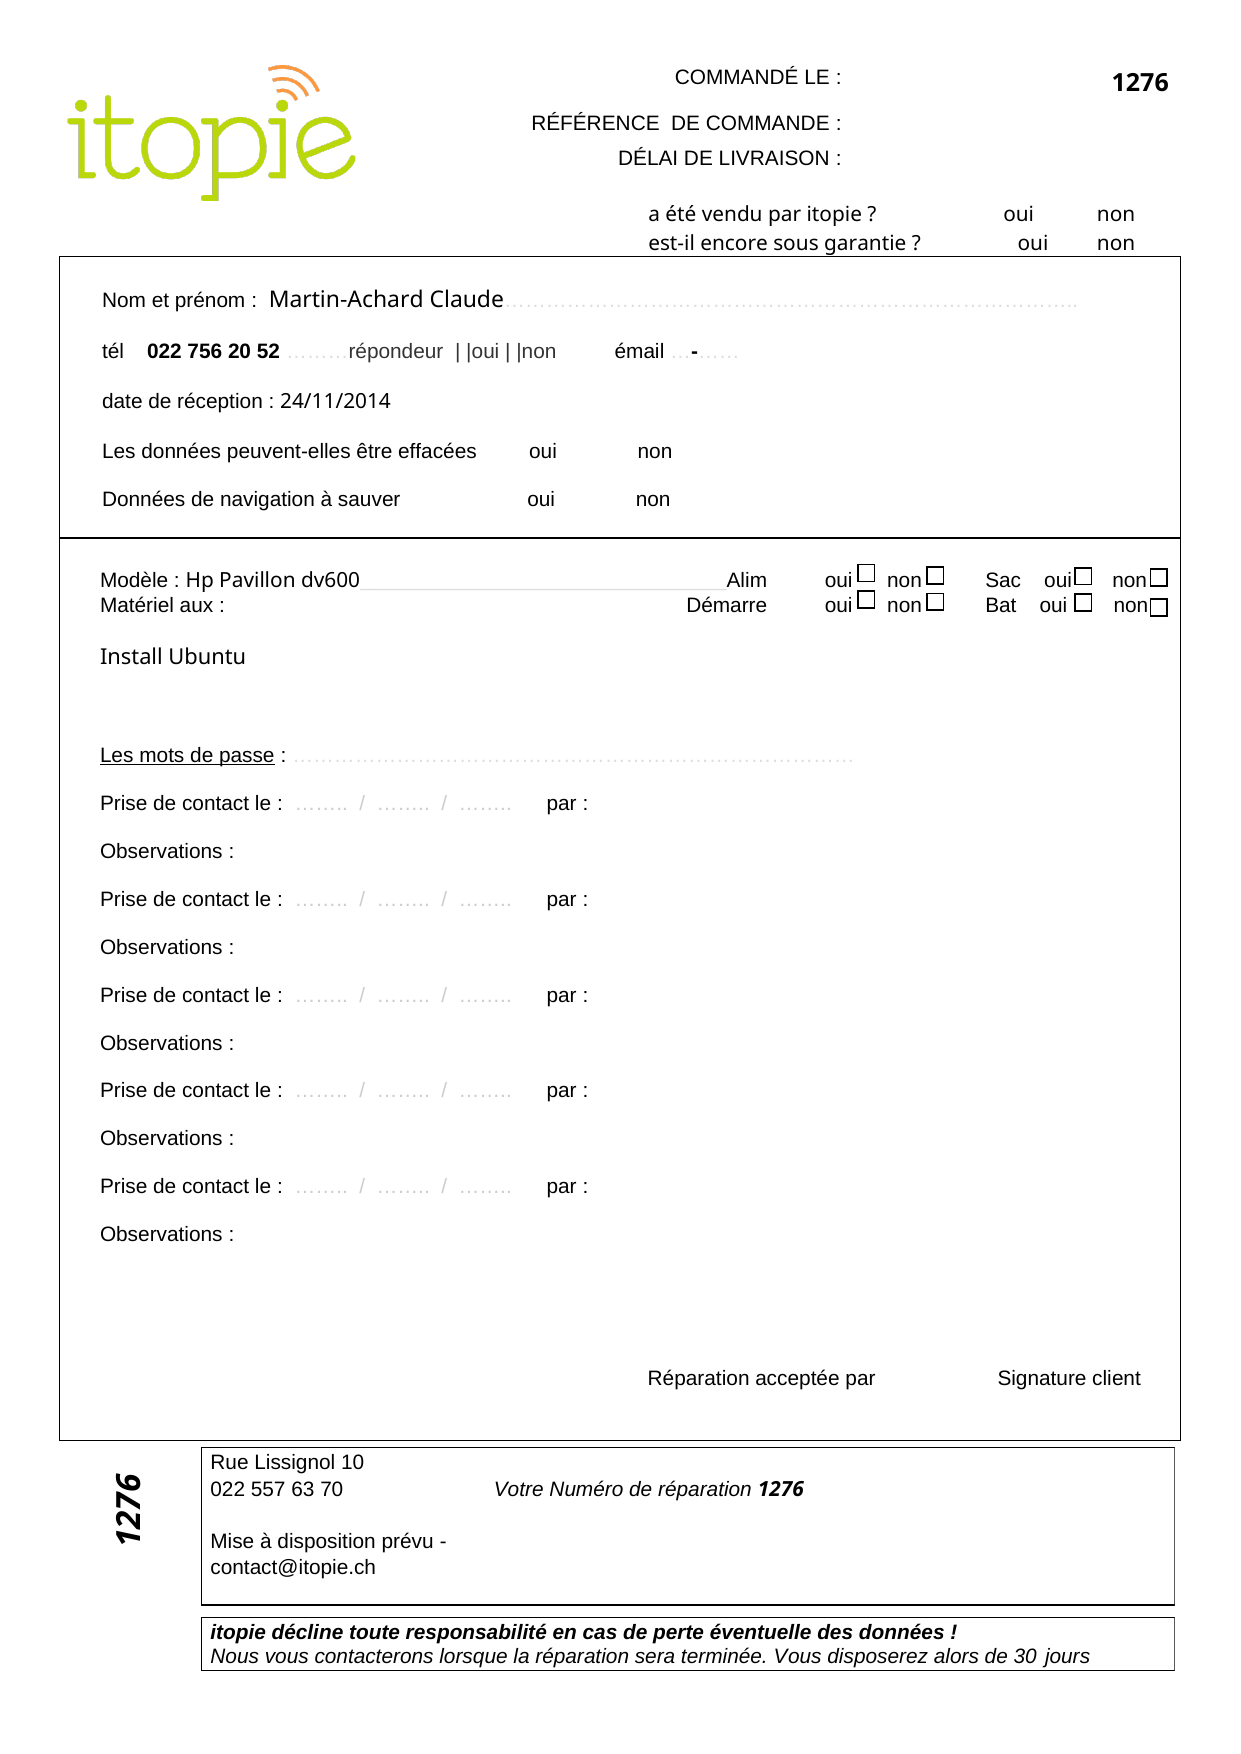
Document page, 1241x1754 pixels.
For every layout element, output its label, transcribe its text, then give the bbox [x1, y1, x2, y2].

text Données de navigation à sauver oui non [60, 484, 1180, 511]
text Observations : [60, 1027, 1180, 1054]
text Observations : [60, 1219, 1180, 1246]
text Install Ubuntu [60, 638, 1180, 671]
table_header 1276 [847, 59, 1180, 104]
text Matériel aux : Démarre oui non Bat oui non [60, 590, 1180, 617]
text a été vendu par itopie ? oui non [59, 199, 1181, 228]
text Réparation acceptée par Signature client [60, 1363, 1180, 1390]
text Prise de contact le : …….. / …….. / …….. par : [60, 1171, 1180, 1198]
picture [67, 65, 356, 201]
text Prise de contact le : …….. / …….. / …….. par : [60, 1075, 1180, 1102]
text Observations : [60, 931, 1180, 958]
text Nom et prénom : Martin-Achard Claude……………………………………………………………………….. [60, 280, 1180, 314]
table_cell DÉLAI DE LIVRAISON : [490, 140, 847, 175]
text est-il encore sous garantie ? oui non [59, 228, 1181, 256]
text Observations : [60, 1123, 1180, 1150]
table_header Rue Lissignol 10 022 557 63 70 Votre Numéro de réparation 1276 Mise à disposition prévu - contact@itopie.ch [195, 1441, 1180, 1611]
text Prise de contact le : …….. / …….. / …….. par : [60, 979, 1180, 1006]
text Modèle : Hp Pavillon dv600 Alim oui non Sac oui non [948, 562, 1180, 590]
text Prise de contact le : …….. / …….. / …….. par : [60, 883, 1180, 911]
text Les données peuvent-elles être effacées oui non [60, 436, 1180, 463]
table_cell itopie décline toute responsabilité en cas de perte éventuelle des données ! Nous vous contacterons lorsque la réparation sera terminée. Vous disposerez alors de 30 jours [195, 1611, 1180, 1677]
text Modèle : Hp Pavillon dv600 Alim oui non Sac oui non [879, 562, 925, 590]
text Modèle : Hp Pavillon dv600 Alim oui non Sac oui non [60, 562, 856, 590]
text Prise de contact le : …….. / …….. / …….. par : [60, 788, 1180, 815]
table_header COMMANDÉ LE : [490, 59, 847, 104]
text tél 022 756 20 52 ………répondeur | |oui | |non émail …-…… [60, 335, 1180, 362]
text Les mots de passe : ……………………………………………………………………… [60, 740, 1180, 767]
text Observations : [60, 836, 1180, 863]
table_cell [847, 105, 1180, 140]
table_cell [847, 140, 1180, 175]
table_header 1276 [59, 1441, 195, 1677]
text date de réception : 24/11/2014 [60, 383, 1180, 415]
table_cell RÉFÉRENCE DE COMMANDE : [490, 105, 847, 140]
